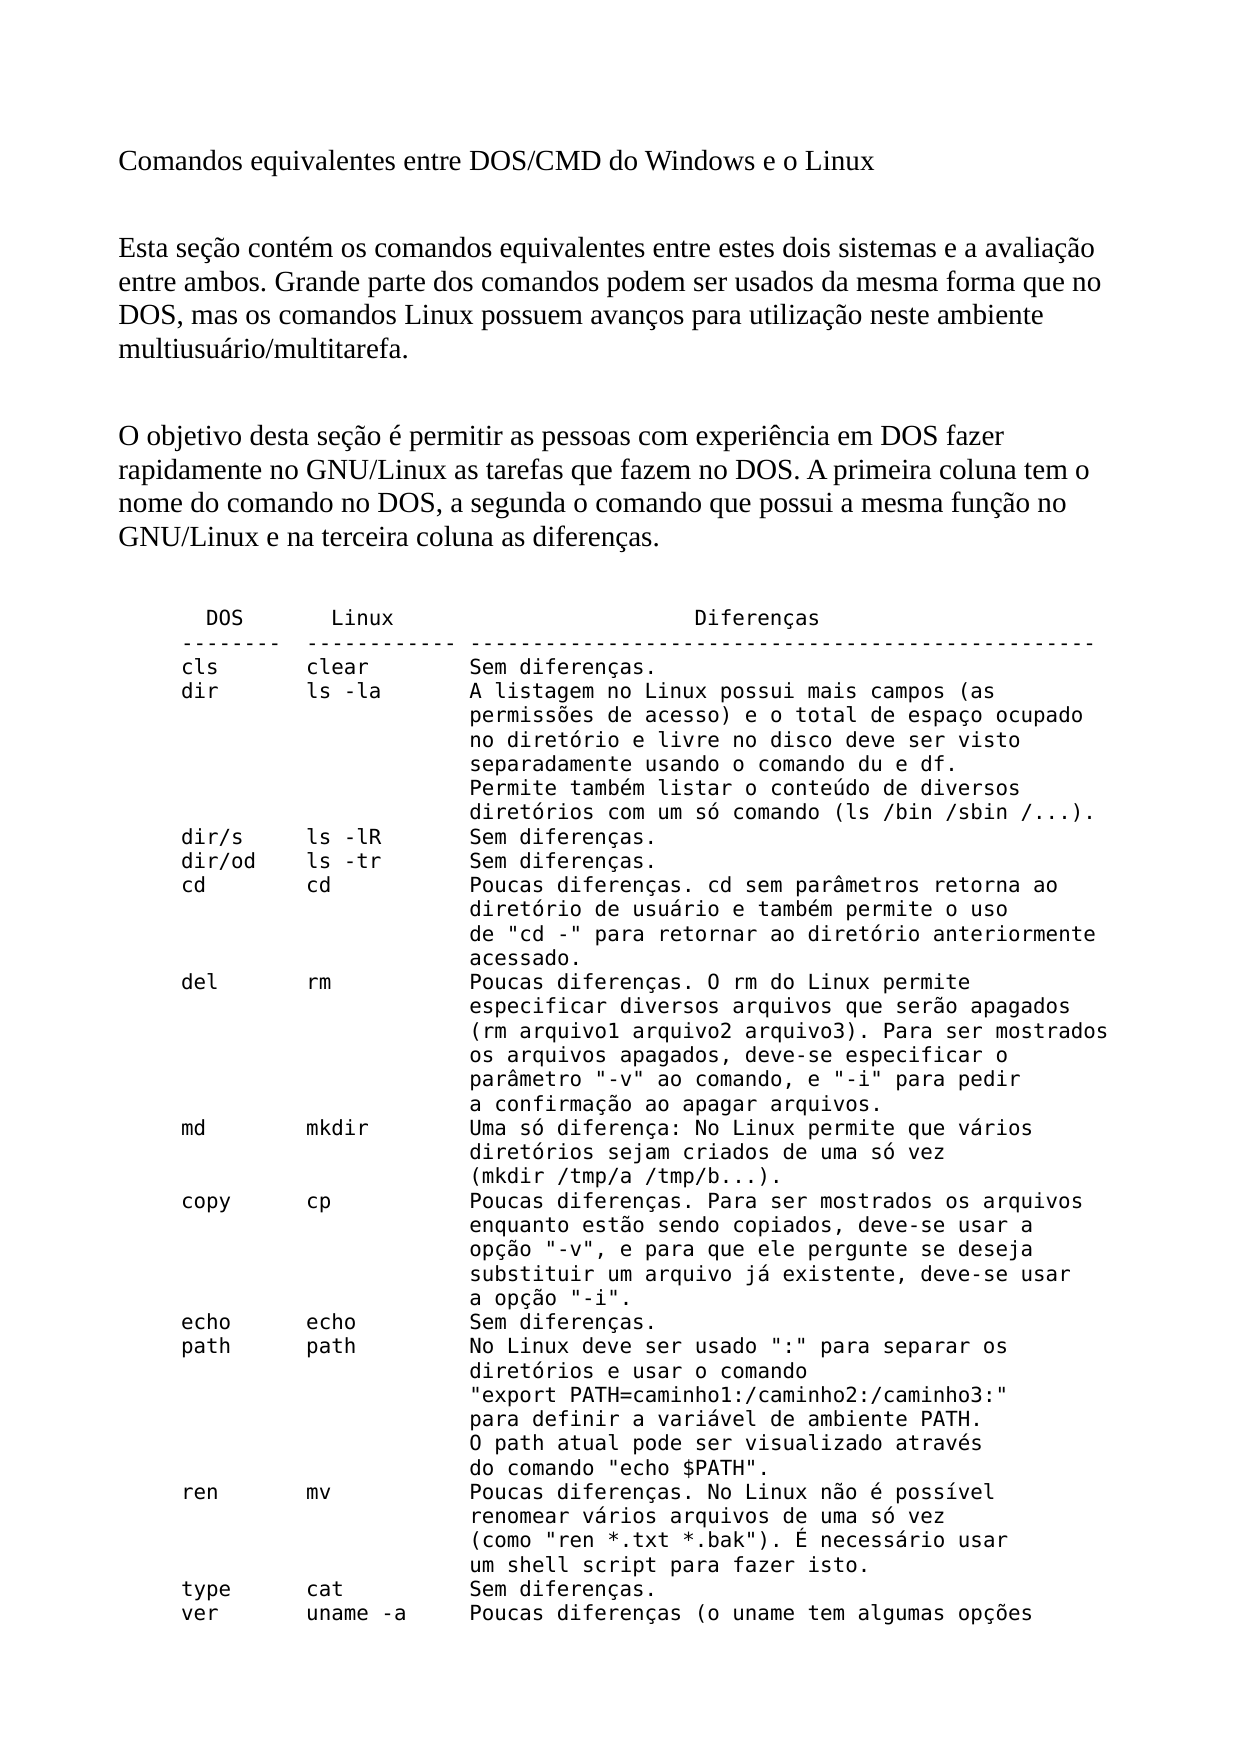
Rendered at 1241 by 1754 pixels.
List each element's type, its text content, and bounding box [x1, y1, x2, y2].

text do comando "echo $PATH". [118, 1456, 1122, 1480]
text del rm Poucas diferenças. O rm do Linux permite [118, 970, 1122, 994]
text renomear vários arquivos de uma só vez [118, 1504, 1122, 1528]
text path path No Linux deve ser usado ":" para separar os [118, 1334, 1122, 1359]
text ver uname -a Poucas diferenças (o uname tem algumas opções [118, 1601, 1122, 1626]
text diretório de usuário e também permite o uso [118, 897, 1122, 922]
text Esta seção contém os comandos equivalentes entre estes dois sistemas e a avaliação entre ambos. Grande parte dos comandos podem ser usados da mesma forma que no DOS, mas os comandos Linux possuem avanços para utilização neste ambiente multiusuário/multitarefa. [118, 230, 1122, 364]
text substituir um arquivo já existente, deve-se usar [118, 1262, 1122, 1286]
text a opção "-i". [118, 1286, 1122, 1310]
subtitle Comandos equivalentes entre DOS/CMD do Windows e o Linux [118, 143, 1122, 177]
text para definir a variável de ambiente PATH. [118, 1407, 1122, 1431]
text Permite também listar o conteúdo de diversos [118, 776, 1122, 800]
text um shell script para fazer isto. [118, 1553, 1122, 1577]
text parâmetro "-v" ao comando, e "-i" para pedir [118, 1067, 1122, 1092]
text -------- ------------ -------------------------------------------------- [118, 631, 1122, 655]
text de "cd -" para retornar ao diretório anteriormente [118, 922, 1122, 946]
text O path atual pode ser visualizado através [118, 1431, 1122, 1456]
text cd cd Poucas diferenças. cd sem parâmetros retorna ao [118, 873, 1122, 897]
text no diretório e livre no disco deve ser visto [118, 728, 1122, 752]
text diretórios sejam criados de uma só vez [118, 1140, 1122, 1164]
text echo echo Sem diferenças. [118, 1310, 1122, 1334]
text copy cp Poucas diferenças. Para ser mostrados os arquivos [118, 1189, 1122, 1213]
text ren mv Poucas diferenças. No Linux não é possível [118, 1480, 1122, 1504]
text enquanto estão sendo copiados, deve-se usar a [118, 1213, 1122, 1237]
text separadamente usando o comando du e df. [118, 752, 1122, 776]
text diretórios e usar o comando [118, 1359, 1122, 1383]
text dir/s ls -lR Sem diferenças. [118, 825, 1122, 849]
text md mkdir Uma só diferença: No Linux permite que vários [118, 1116, 1122, 1140]
text a confirmação ao apagar arquivos. [118, 1092, 1122, 1116]
text dir/od ls -tr Sem diferenças. [118, 849, 1122, 873]
text especificar diversos arquivos que serão apagados [118, 994, 1122, 1019]
text diretórios com um só comando (ls /bin /sbin /...). [118, 800, 1122, 825]
text DOS Linux Diferenças [118, 606, 1122, 631]
text O objetivo desta seção é permitir as pessoas com experiência em DOS fazer rapidamente no GNU/Linux as tarefas que fazem no DOS. A primeira coluna tem o nome do comando no DOS, a segunda o comando que possui a mesma função no GNU/Linux e na terceira coluna as diferenças. [118, 418, 1122, 552]
text acessado. [118, 946, 1122, 970]
text os arquivos apagados, deve-se especificar o [118, 1043, 1122, 1067]
text permissões de acesso) e o total de espaço ocupado [118, 703, 1122, 728]
text (mkdir /tmp/a /tmp/b...). [118, 1164, 1122, 1189]
text type cat Sem diferenças. [118, 1577, 1122, 1601]
text cls clear Sem diferenças. [118, 655, 1122, 679]
text (como "ren *.txt *.bak"). É necessário usar [118, 1528, 1122, 1553]
text opção "-v", e para que ele pergunte se deseja [118, 1237, 1122, 1262]
text "export PATH=caminho1:/caminho2:/caminho3:" [118, 1383, 1122, 1407]
text (rm arquivo1 arquivo2 arquivo3). Para ser mostrados [118, 1019, 1122, 1043]
text dir ls -la A listagem no Linux possui mais campos (as [118, 679, 1122, 703]
